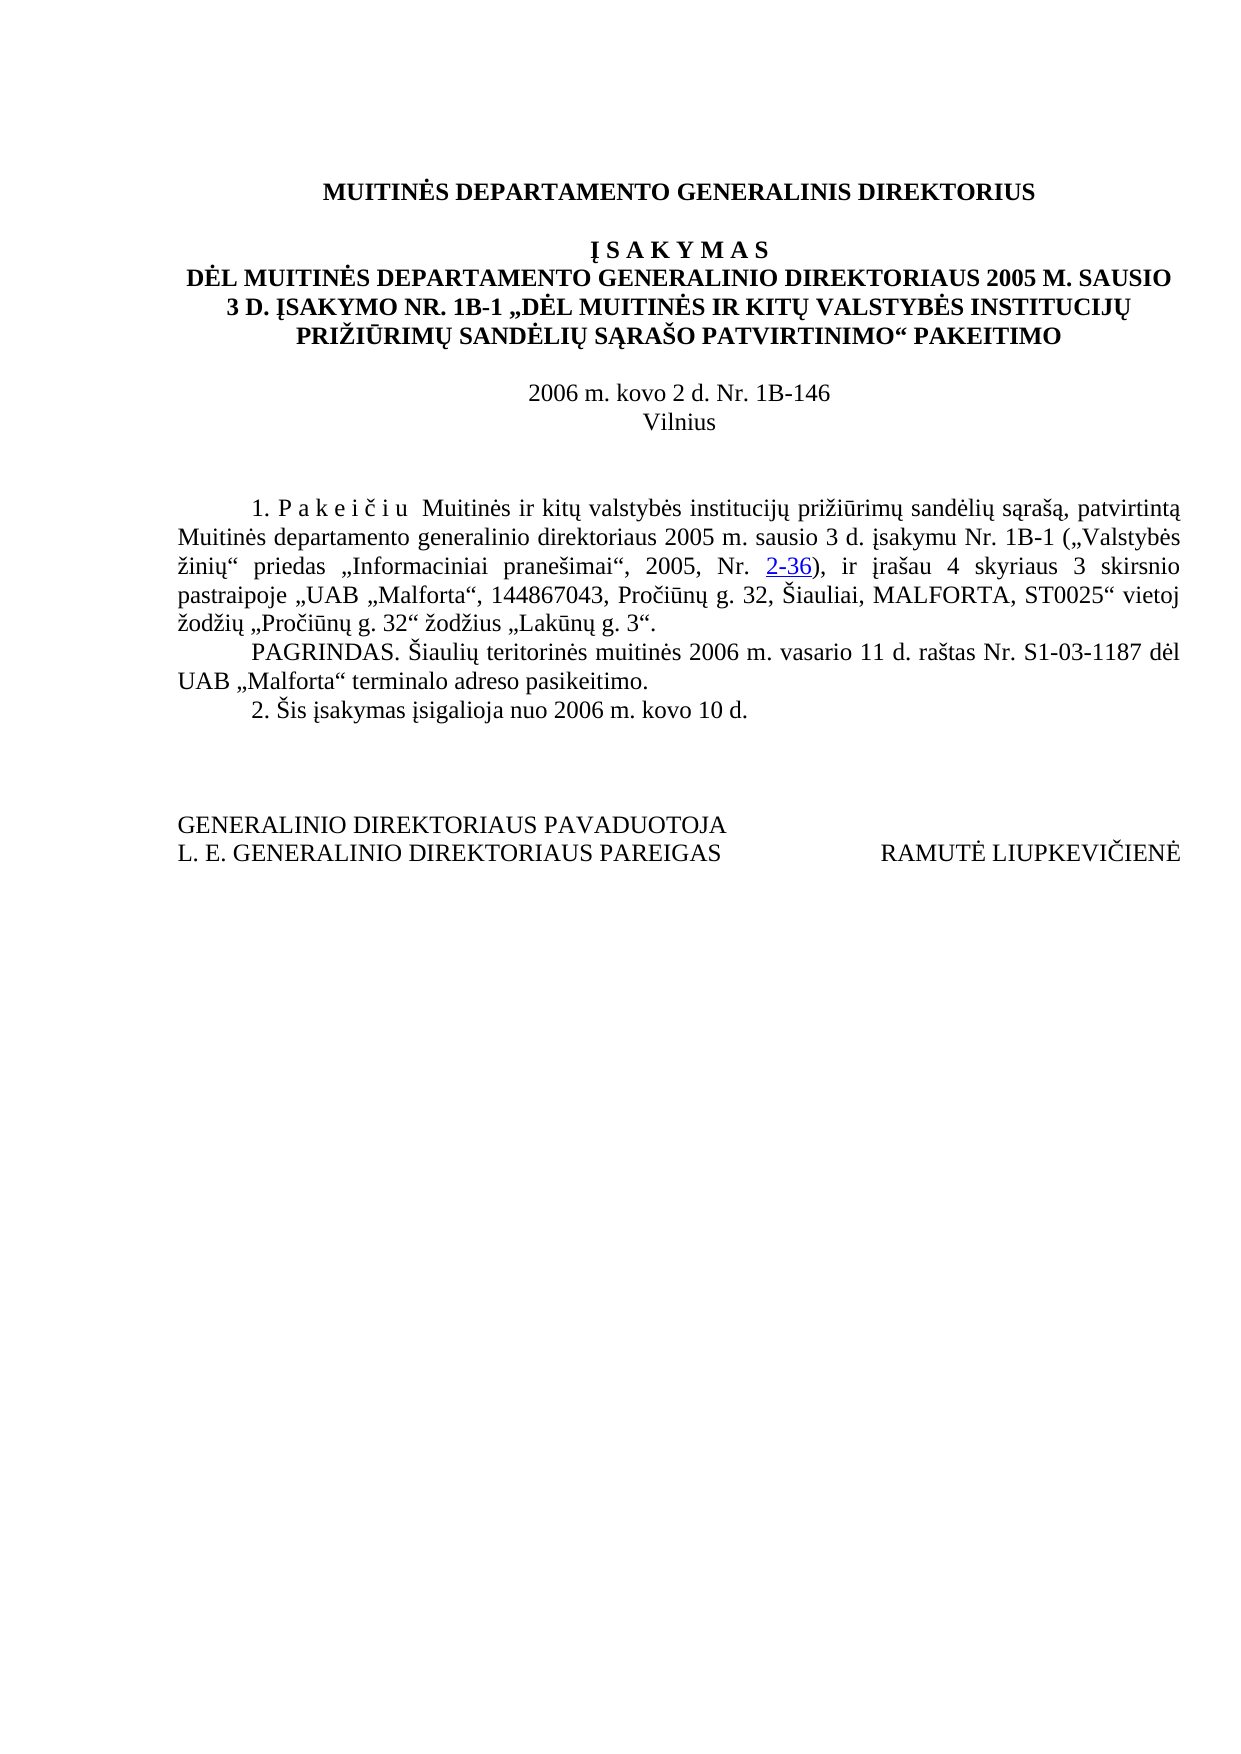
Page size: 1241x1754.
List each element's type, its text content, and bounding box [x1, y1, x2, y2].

text PAGRINDAS. Šiaulių teritorinės muitinės 2006 m. vasario 11 d. raštas Nr. S1-03-1187 dėl UAB „Malforta“ terminalo adreso pasikeitimo. [177, 637, 1181, 695]
text MUITINĖS DEPARTAMENTO GENERALINIS DIREKTORIUS [177, 177, 1181, 206]
text 2006 m. kovo 2 d. Nr. 1B-146 [177, 378, 1181, 407]
text DĖL MUITINĖS DEPARTAMENTO GENERALINIO DIREKTORIAUS 2005 M. SAUSIO 3 D. ĮSAKYMO NR. 1B-1 „DĖL MUITINĖS IR KITŲ VALSTYBĖS INSTITUCIJŲ PRIŽIŪRIMŲ SANDĖLIŲ SĄRAŠO PATVIRTINIMO“ PAKEITIMO [177, 263, 1181, 350]
text Vilnius [177, 407, 1181, 436]
text GENERALINIO DIREKTORIAUS PAVADUOTOJA [177, 810, 1181, 838]
text Į S A K Y M A S [177, 235, 1181, 263]
text 1. Pakeičiu Muitinės ir kitų valstybės institucijų prižiūrimų sandėlių sąrašą, patvirtintą Muitinės departamento generalinio direktoriaus 2005 m. sausio 3 d. įsakymu Nr. 1B-1 („Valstybės žinių“ priedas „Informaciniai pranešimai“, 2005, Nr. 2-36), ir įrašau 4 skyriaus 3 skirsnio pastraipoje „UAB „Malforta“, 144867043, Pročiūnų g. 32, Šiauliai, MALFORTA, ST0025“ vietoj žodžių „Pročiūnų g. 32“ žodžius „Lakūnų g. 3“. [177, 493, 1181, 637]
text L. E. GENERALINIO DIREKTORIAUS PAREIGAS RAMUTĖ LIUPKEVIČIENĖ [177, 838, 1181, 867]
text 2. Šis įsakymas įsigalioja nuo 2006 m. kovo 10 d. [177, 695, 1181, 723]
